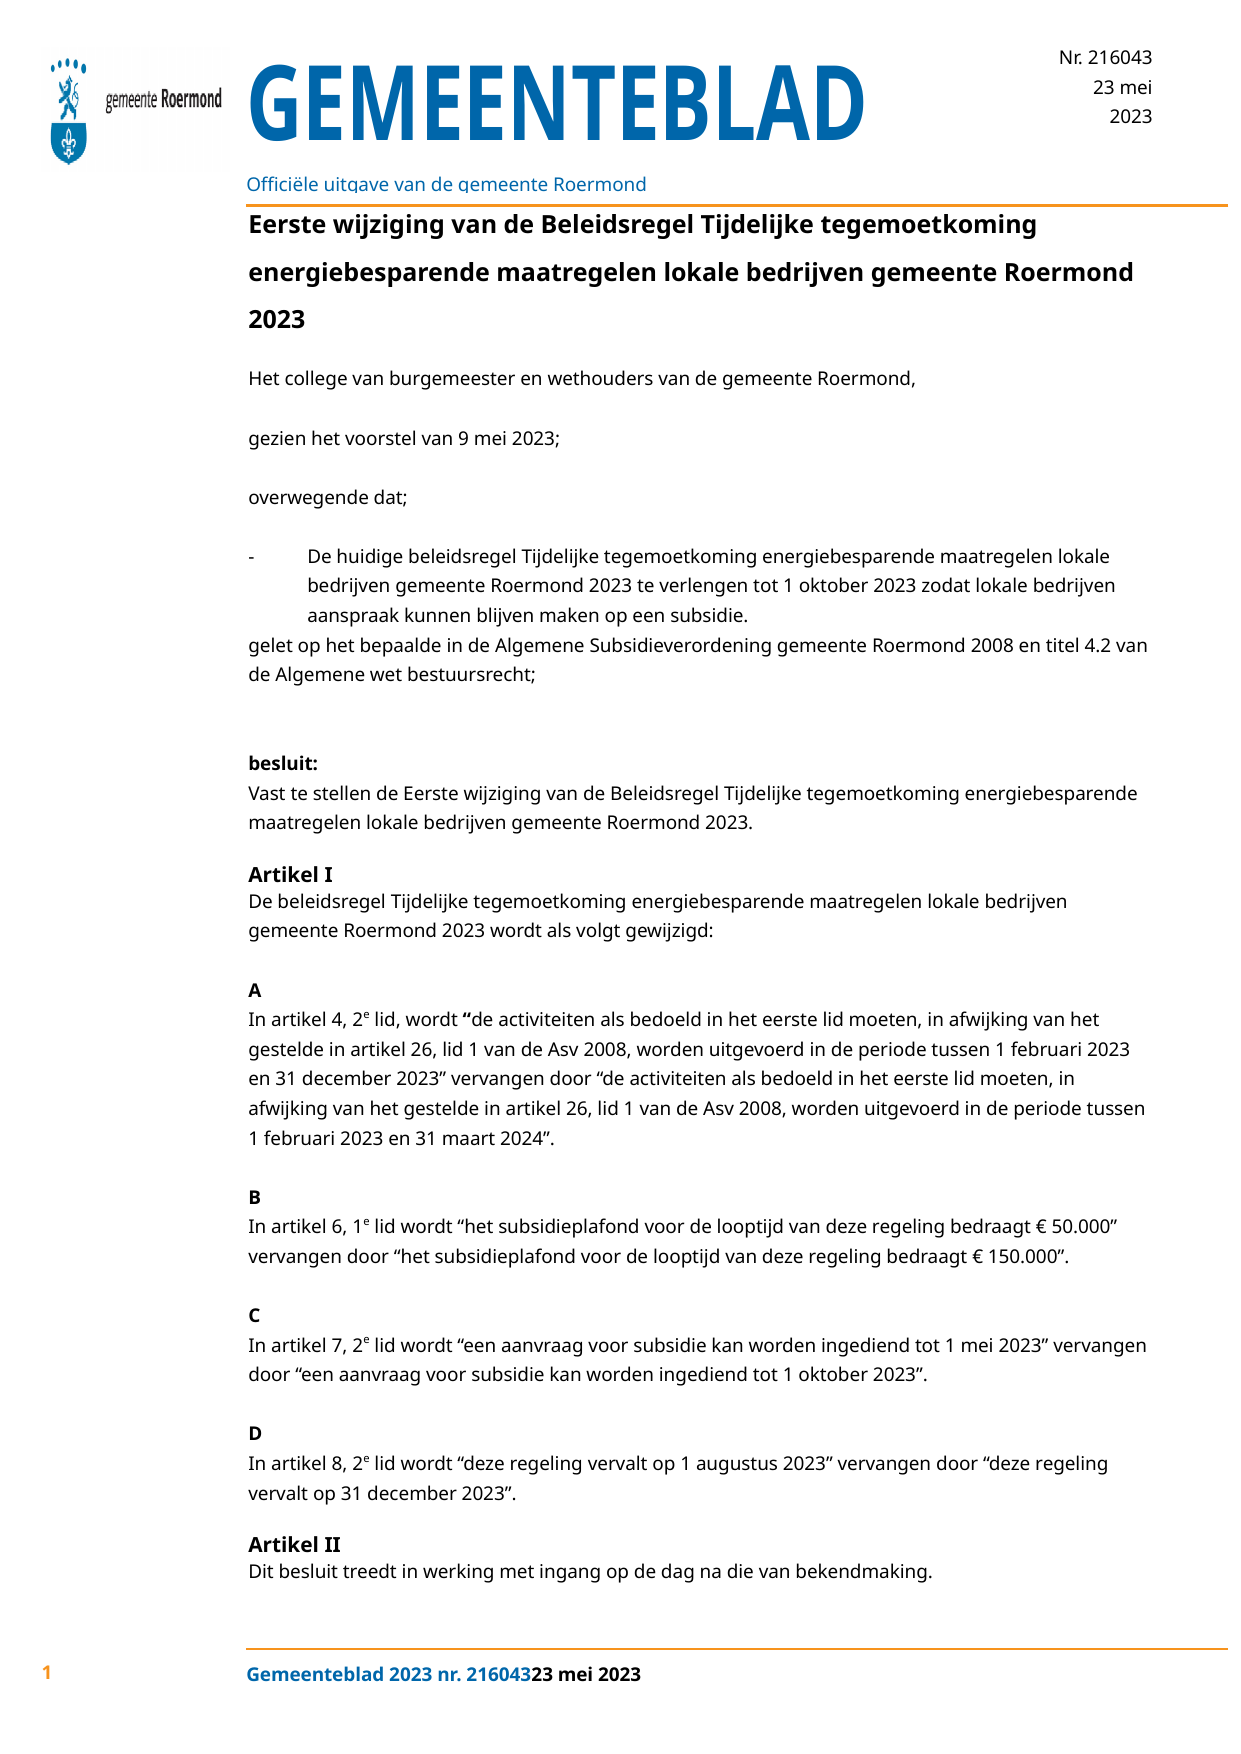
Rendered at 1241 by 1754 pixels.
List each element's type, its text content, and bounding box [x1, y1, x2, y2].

text In artikel 8, 2e lid wordt “deze regeling vervalt op 1 augustus 2023” vervangen door “deze regeling vervalt op 31 december 2023”. [248, 1450, 1152, 1506]
text In artikel 7, 2e lid wordt “een aanvraag voor subsidie kan worden ingediend tot 1 mei 2023” vervangen door “een aanvraag voor subsidie kan worden ingediend tot 1 oktober 2023”. [248, 1332, 1152, 1387]
text gelet op het bepaalde in de Algemene Subsidieverordening gemeente Roermond 2008 en titel 4.2 van de Algemene wet bestuursrecht; [248, 632, 1152, 687]
text In artikel 4, 2e lid, wordt “de activiteiten als bedoeld in het eerste lid moeten, in afwijking van het gestelde in artikel 26, lid 1 van de Asv 2008, worden uitgevoerd in de periode tussen 1 februari 2023 en 31 december 2023” vervangen door “de activiteiten als bedoeld in het eerste lid moeten, in afwijking van het gestelde in artikel 26, lid 1 van de Asv 2008, worden uitgevoerd in de periode tussen 1 februari 2023 en 31 maart 2024”. [248, 1006, 1152, 1151]
text C [248, 1302, 1152, 1328]
text Dit besluit treedt in werking met ingang op de dag na die van bekendmaking. [248, 1559, 1152, 1584]
text Vast te stellen de Eerste wijziging van de Beleidsregel Tijdelijke tegemoetkoming energiebesparende maatregelen lokale bedrijven gemeente Roermond 2023. [248, 780, 1152, 835]
text gezien het voorstel van 9 mei 2023; [248, 425, 1152, 450]
picture [41, 47, 231, 172]
text In artikel 6, 1e lid wordt “het subsidieplafond voor de looptijd van deze regeling bedraagt € 50.000” vervangen door “het subsidieplafond voor de looptijd van deze regeling bedraagt € 150.000”. [248, 1213, 1152, 1269]
text overwegende dat; [248, 484, 1152, 509]
list De huidige beleidsregel Tijdelijke tegemoetkoming energiebesparende maatregelen lokale bedrijven gemeente Roermond 2023 te verlengen tot 1 oktober 2023 zodat lokale bedrijven aanspraak kunnen blijven maken op een subsidie. [248, 543, 1152, 628]
text A [248, 977, 1152, 1003]
text Het college van burgemeester en wethouders van de gemeente Roermond, [248, 366, 1152, 391]
text De beleidsregel Tijdelijke tegemoetkoming energiebesparende maatregelen lokale bedrijven gemeente Roermond 2023 wordt als volgt gewijzigd: [248, 888, 1152, 943]
text D [248, 1421, 1152, 1446]
text Eerste wijziging van de Beleidsregel Tijdelijke tegemoetkoming energiebesparende maatregelen lokale bedrijven gemeente Roermond 2023 [248, 207, 1152, 336]
text besluit: [248, 750, 1152, 776]
text Artikel I [248, 860, 1152, 888]
text Artikel II [248, 1530, 1152, 1559]
text B [248, 1184, 1152, 1210]
